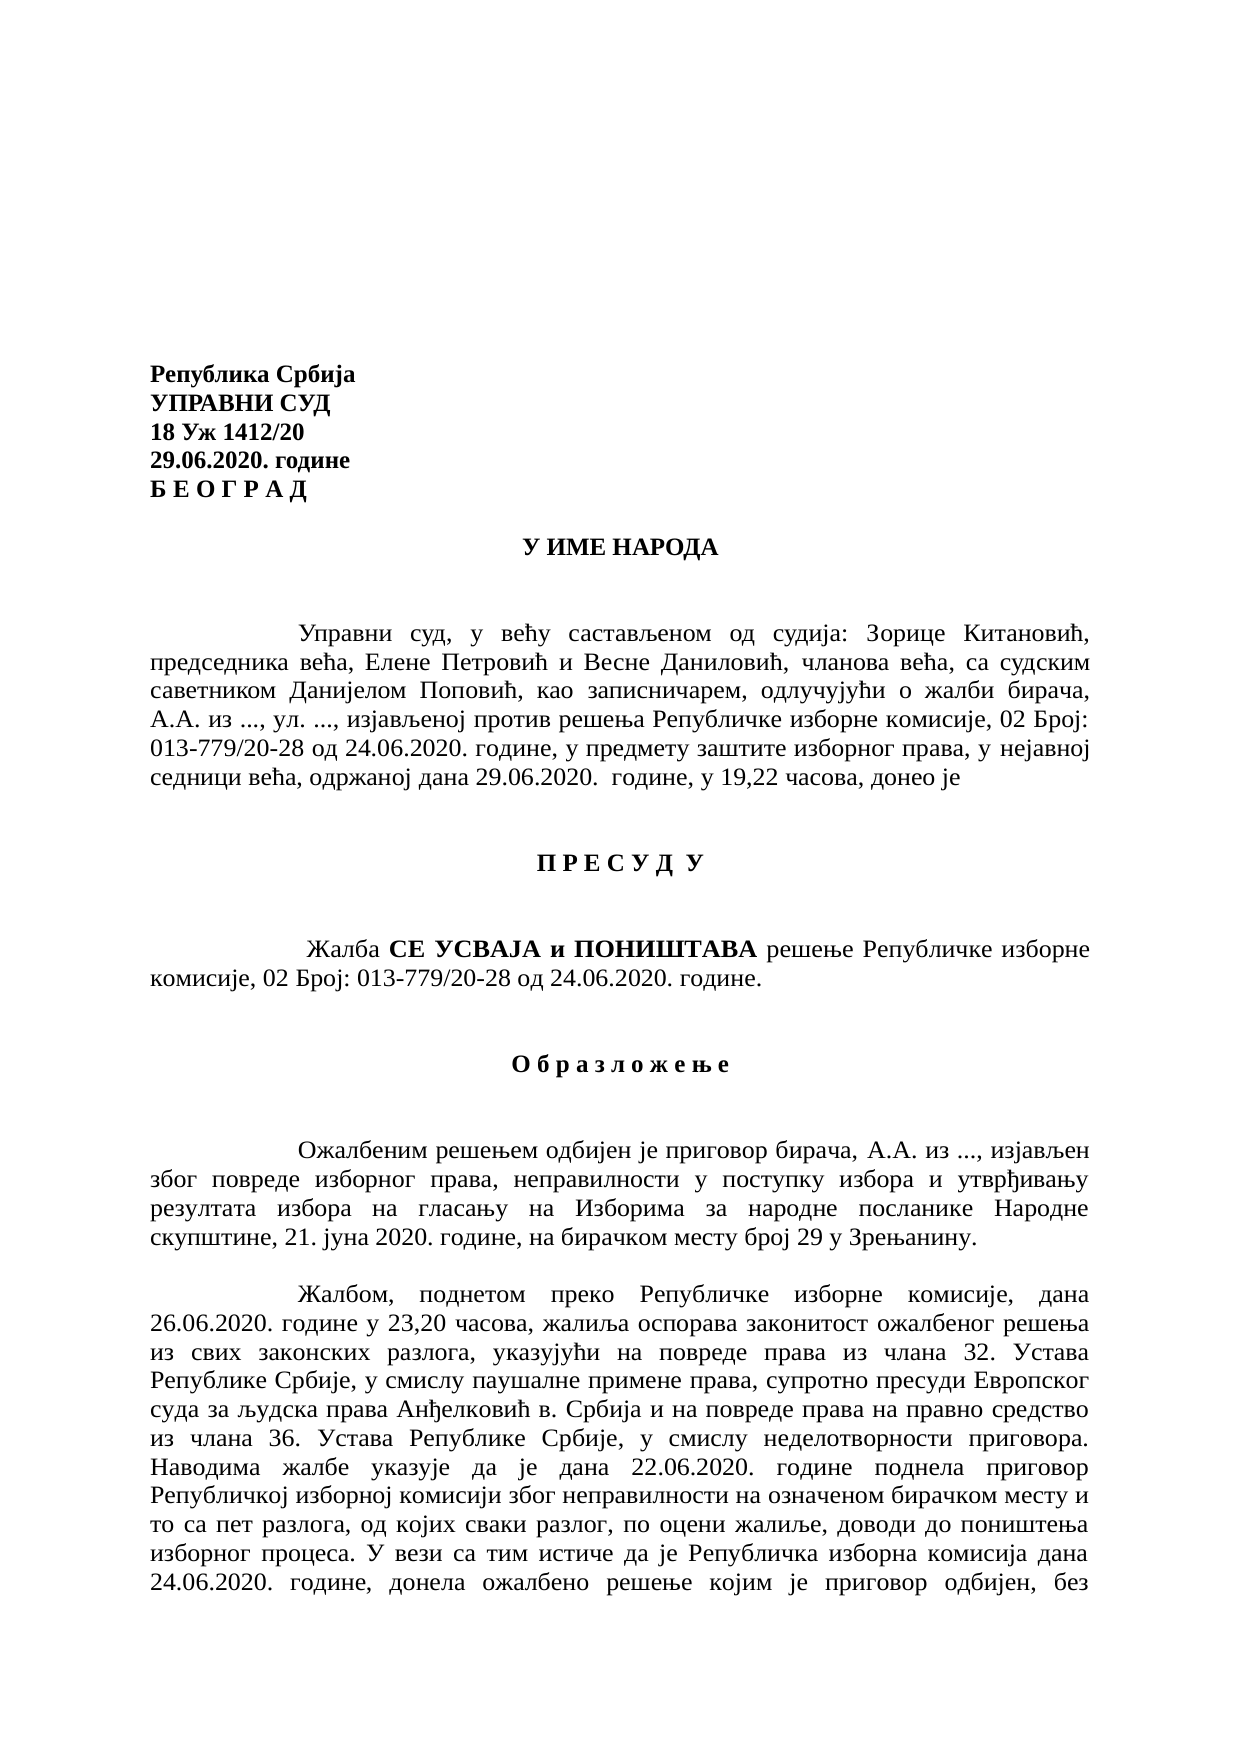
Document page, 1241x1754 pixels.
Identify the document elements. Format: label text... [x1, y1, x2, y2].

text Жалбом, поднетом преко Републичке изборне комисије, дана 26.06.2020. године у 23,20 часова, жалиља оспорава законитост ожалбеног решења из свих законских разлога, указујући на повреде права из члана 32. Устава Републике Србије, у смислу паушалне примене права, супротно пресуди Европског суда за људска права Анђелковић в. Србија и на повреде права на правно средство из члана 36. Устава Републике Србије, у смислу неделотворности приговора. Наводима жалбе указује да је дана 22.06.2020. године поднела приговор Републичкој изборној комисији због неправилности на означеном бирачком месту и то са пет разлога, од којих сваки разлог, по оцени жалиље, доводи до поништења изборног процеса. У вези са тим истиче да је Републичка изборна комисија дана 24.06.2020. године, донела ожалбено решење којим је приговор одбијен, без [150, 1279, 1090, 1595]
text Б Е О Г Р А Д [150, 474, 1090, 503]
text Управни суд, у већу састављеном од судија: Зорице Китановић, председника већа, Елене Петровић и Весне Даниловић, чланова већа, са судским саветником Данијелом Поповић, као записничарем, одлучујући о жалби бирача, A.A. из ..., ул. ..., изјављеној против решења Републичке изборне комисије, 02 Број: 013-779/20-28 од 24.06.2020. године, у предмету заштите изборног права, у нејавној седници већа, одржаној дана 29.06.2020. године, у 19,22 часова, донео је [150, 618, 1090, 790]
text У ИМЕ НАРОДА [150, 532, 1090, 560]
text УПРАВНИ СУД [150, 388, 1090, 417]
text 29.06.2020. године [150, 445, 1090, 474]
text Ожалбеним решењем одбијен је приговор бирача, A.A. из ..., изјављен због повреде изборног права, неправилности у поступку избора и утврђивању резултата избора на гласању на Изборима за народне посланике Народне скупштине, 21. јуна 2020. године, на бирачком месту број 29 у Зрењанину. [150, 1135, 1090, 1250]
text П Р Е С У Д У [150, 848, 1090, 877]
text О б р а з л о ж е њ е [150, 1049, 1090, 1078]
text Република Србија [150, 148, 1090, 388]
text 18 Уж 1412/20 [150, 417, 1090, 445]
text Жалба СЕ УСВАЈА и ПОНИШТАВА решење Републичке изборне комисије, 02 Број: 013-779/20-28 од 24.06.2020. године. [150, 934, 1090, 992]
